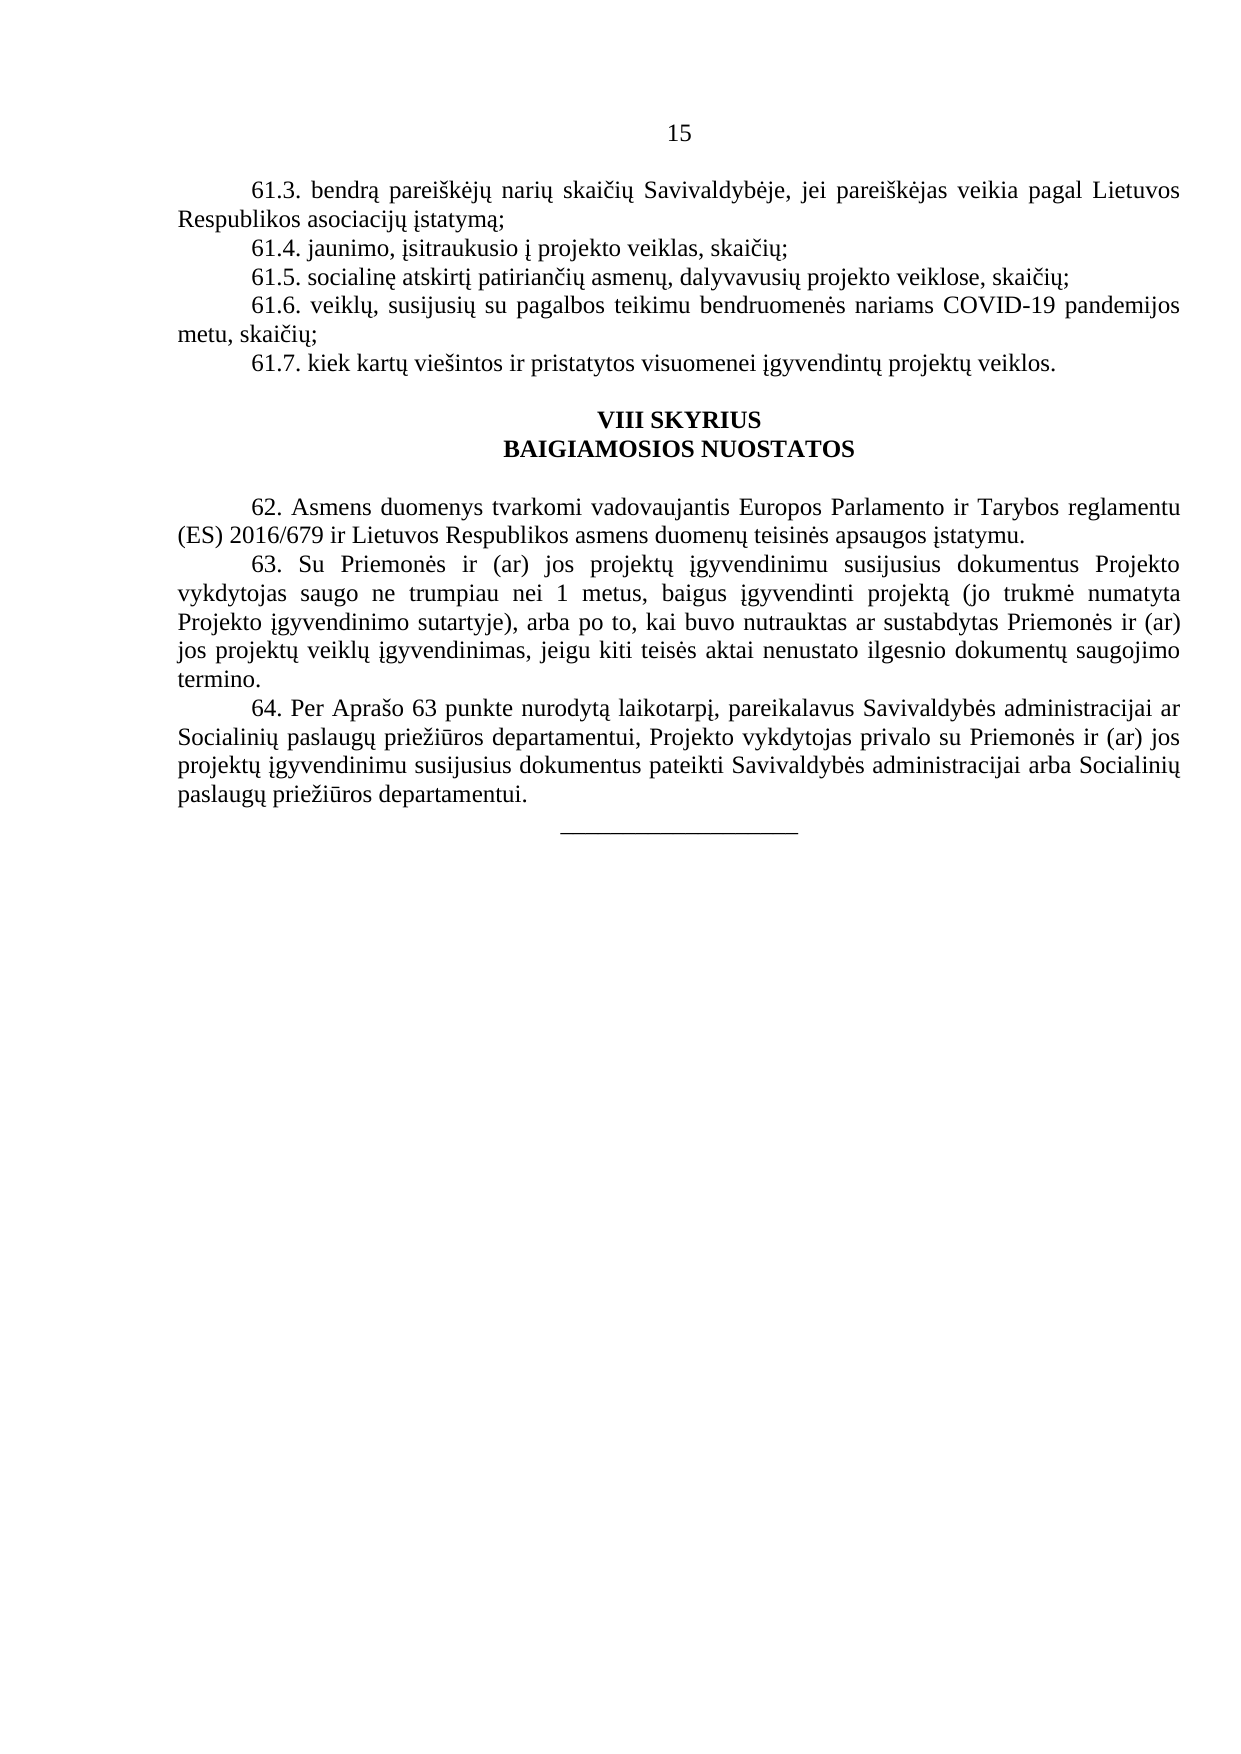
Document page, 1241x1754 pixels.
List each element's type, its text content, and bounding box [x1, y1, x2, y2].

text 61.4. jaunimo, įsitraukusio į projekto veiklas, skaičių; [177, 233, 1181, 262]
text BAIGIAMOSIOS NUOSTATOS [177, 434, 1181, 463]
text 61.5. socialinę atskirtį patiriančių asmenų, dalyvavusių projekto veiklose, skaičių; [177, 262, 1181, 291]
text 61.7. kiek kartų viešintos ir pristatytos visuomenei įgyvendintų projektų veiklos. [177, 348, 1181, 377]
text ___________________ [177, 808, 1181, 837]
text 61.3. bendrą pareiškėjų narių skaičių Savivaldybėje, jei pareiškėjas veikia pagal Lietuvos Respublikos asociacijų įstatymą; [177, 176, 1181, 233]
text 63. Su Priemonės ir (ar) jos projektų įgyvendinimu susijusius dokumentus Projekto vykdytojas saugo ne trumpiau nei 1 metus, baigus įgyvendinti projektą (jo trukmė numatyta Projekto įgyvendinimo sutartyje), arba po to, kai buvo nutrauktas ar sustabdytas Priemonės ir (ar) jos projektų veiklų įgyvendinimas, jeigu kiti teisės aktai nenustato ilgesnio dokumentų saugojimo termino. [177, 549, 1181, 693]
text VIII SKYRIUS [177, 406, 1181, 434]
text 62. Asmens duomenys tvarkomi vadovaujantis Europos Parlamento ir Tarybos reglamentu (ES) 2016/679 ir Lietuvos Respublikos asmens duomenų teisinės apsaugos įstatymu. [177, 492, 1181, 549]
text 64. Per Aprašo 63 punkte nurodytą laikotarpį, pareikalavus Savivaldybės administracijai ar Socialinių paslaugų priežiūros departamentui, Projekto vykdytojas privalo su Priemonės ir (ar) jos projektų įgyvendinimu susijusius dokumentus pateikti Savivaldybės administracijai arba Socialinių paslaugų priežiūros departamentui. [177, 693, 1181, 808]
text 61.6. veiklų, susijusių su pagalbos teikimu bendruomenės nariams COVID-19 pandemijos metu, skaičių; [177, 291, 1181, 348]
